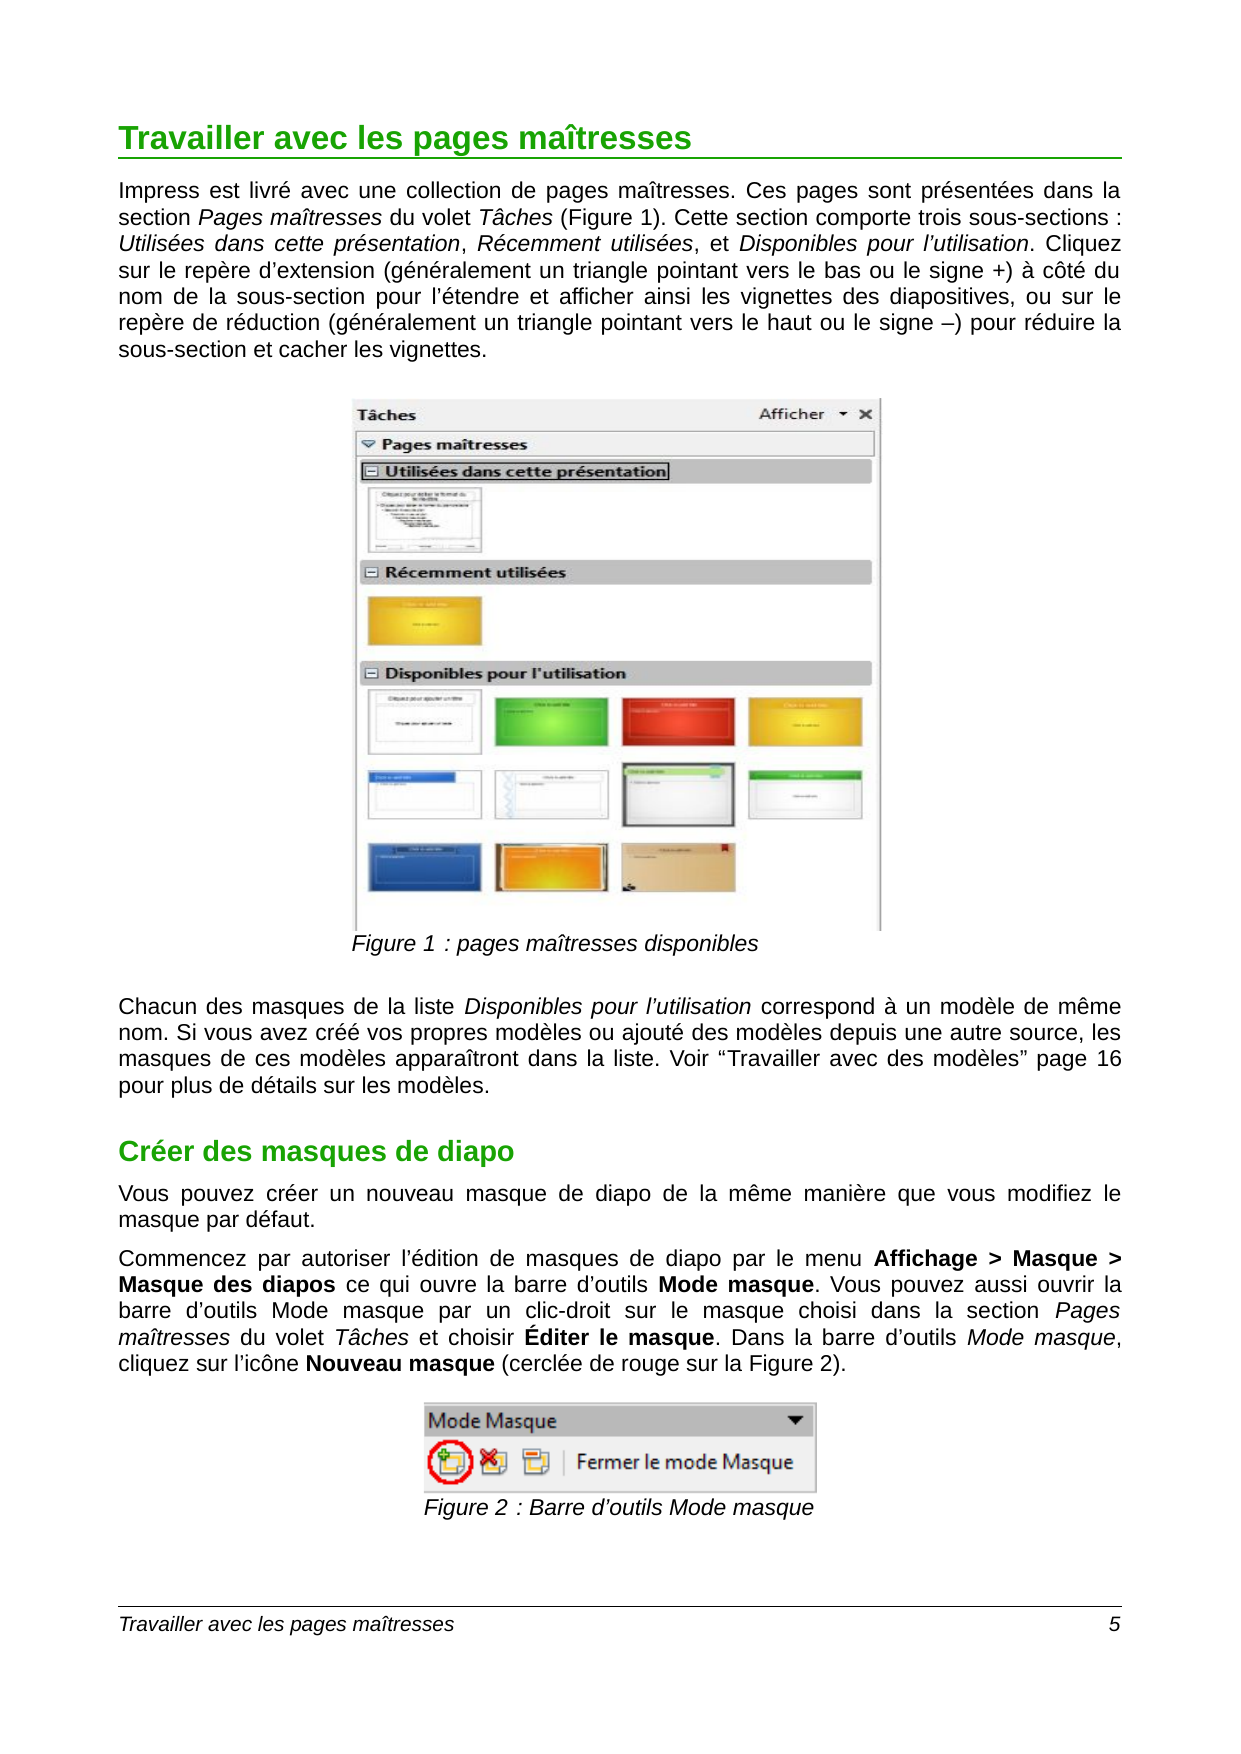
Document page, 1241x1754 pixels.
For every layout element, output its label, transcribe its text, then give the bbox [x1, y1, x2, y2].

text Vous pouvez créer un nouveau masque de diapo de la même manière que vous modifiez le masque par défaut. [118, 1179, 1122, 1232]
text Chacun des masques de la liste Disponibles pour l’utilisation correspond à un modèle de même nom. Si vous avez créé vos propres modèles ou ajouté des modèles depuis une autre source, les masques de ces modèles apparaîtront dans la liste. Voir “Travailler avec des modèles” page 16 pour plus de détails sur les modèles. [118, 993, 1122, 1098]
text Commencez par autoriser l’édition de masques de diapo par le menu Affichage > Masque > Masque des diapos ce qui ouvre la barre d’outils Mode masque. Vous pouvez aussi ouvrir la barre d’outils Mode masque par un clic-droit sur le masque choisi dans la section Pages maîtresses du volet Tâches et choisir Éditer le masque. Dans la barre d’outils Mode masque, cliquez sur l’icône Nouveau masque (cerclée de rouge sur la Figure 2). [118, 1245, 1122, 1377]
text Figure 2 : Barre d’outils Mode masque [424, 1495, 817, 1521]
subtitle Travailler avec les pages maîtresses [118, 118, 1122, 157]
text Figure 1 : pages maîtresses disponibles [351, 399, 889, 957]
subtitle Créer des masques de diapo [118, 1134, 1122, 1167]
picture [423, 1401, 817, 1495]
text Impress est livré avec une collection de pages maîtresses. Ces pages sont présentées dans la section Pages maîtresses du volet Tâches (Figure 1). Cette section comporte trois sous-sections : Utilisées dans cette présentation, Récemment utilisées, et Disponibles pour l’utilisation. Cliquez sur le repère d’extension (généralement un triangle pointant vers le bas ou le signe +) à côté du nom de la sous-section pour l’étendre et afficher ainsi les vignettes des diapositives, ou sur le repère de réduction (généralement un triangle pointant vers le haut ou le signe –) pour réduire la sous-section et cacher les vignettes. [118, 177, 1122, 362]
picture [351, 398, 883, 931]
